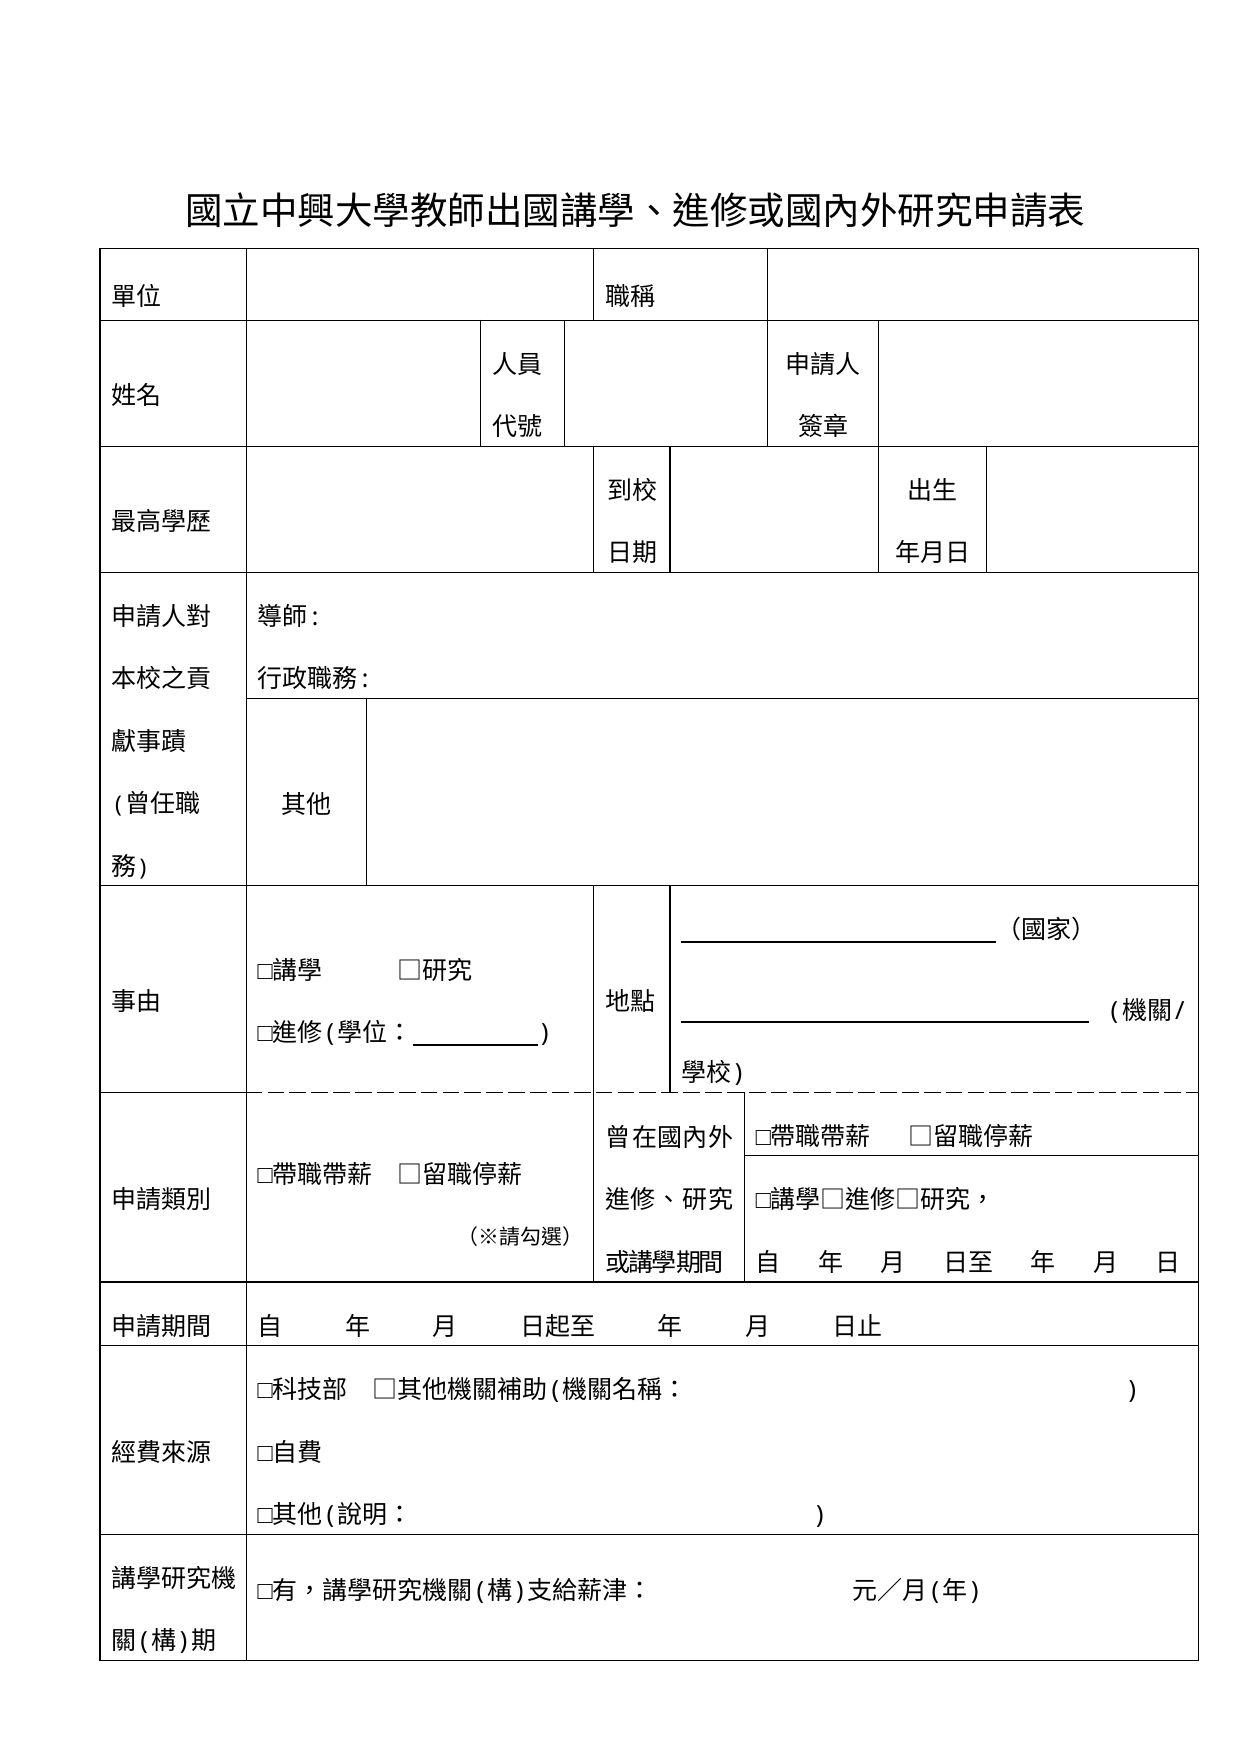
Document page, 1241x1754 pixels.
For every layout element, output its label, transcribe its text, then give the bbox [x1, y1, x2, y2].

table_header [768, 249, 1198, 319]
table_cell [247, 447, 593, 572]
table_cell 人員代號 [481, 321, 564, 446]
table_cell □科技部 □其他機關補助(機關名稱： ) □自費 □其他(說明： ) [247, 1346, 1198, 1533]
table_cell （國家） (機關/學校) [671, 886, 1198, 1092]
table_cell [367, 699, 1198, 885]
table_cell 導師: 行政職務: [247, 573, 1198, 698]
table_header [247, 249, 593, 319]
table_cell 申請人簽章 [768, 321, 878, 446]
table_cell 姓名 [101, 321, 246, 446]
table_cell 地點 [594, 886, 669, 1092]
table_cell 申請類別 [101, 1093, 246, 1281]
table_cell 講學研究機關(構)期 [101, 1535, 246, 1659]
table_cell 最高學歷 [101, 447, 246, 572]
table_cell □有，講學研究機關(構)支給薪津： 元／月(年) [247, 1535, 1198, 1659]
table_cell 到校日期 [594, 447, 669, 572]
table_cell □帶職帶薪 □留職停薪 [745, 1092, 1198, 1155]
table_cell [565, 321, 767, 446]
table_cell □帶職帶薪 □留職停薪 （※請勾選） [247, 1092, 593, 1281]
table_cell 經費來源 [101, 1346, 246, 1533]
table_cell 申請人對本校之貢獻事蹟 (曾任職務) [101, 573, 246, 885]
table_header 單位 [101, 249, 246, 319]
table_cell 自 年 月 日起至 年 月 日止 [247, 1283, 1198, 1345]
table_cell □講學 □研究 □進修(學位： ) [247, 886, 593, 1092]
table_cell 申請期間 [101, 1283, 246, 1345]
table_cell [247, 321, 480, 446]
table_cell [987, 447, 1198, 572]
table_cell 其他 [247, 699, 366, 885]
table_cell 曾在國內外進修、研究或講學期間 [594, 1092, 744, 1281]
table_header 職稱 [594, 249, 767, 319]
text 國立中興大學教師出國講學、進修或國內外研究申請表 [89, 167, 1181, 229]
table_cell 事由 [101, 886, 246, 1092]
table_cell [671, 447, 878, 572]
table_cell 出生 年月日 [879, 447, 986, 572]
table_cell □講學□進修□研究， 自 年 月 日至 年 月 日 [745, 1156, 1198, 1281]
table_cell [879, 321, 1198, 446]
